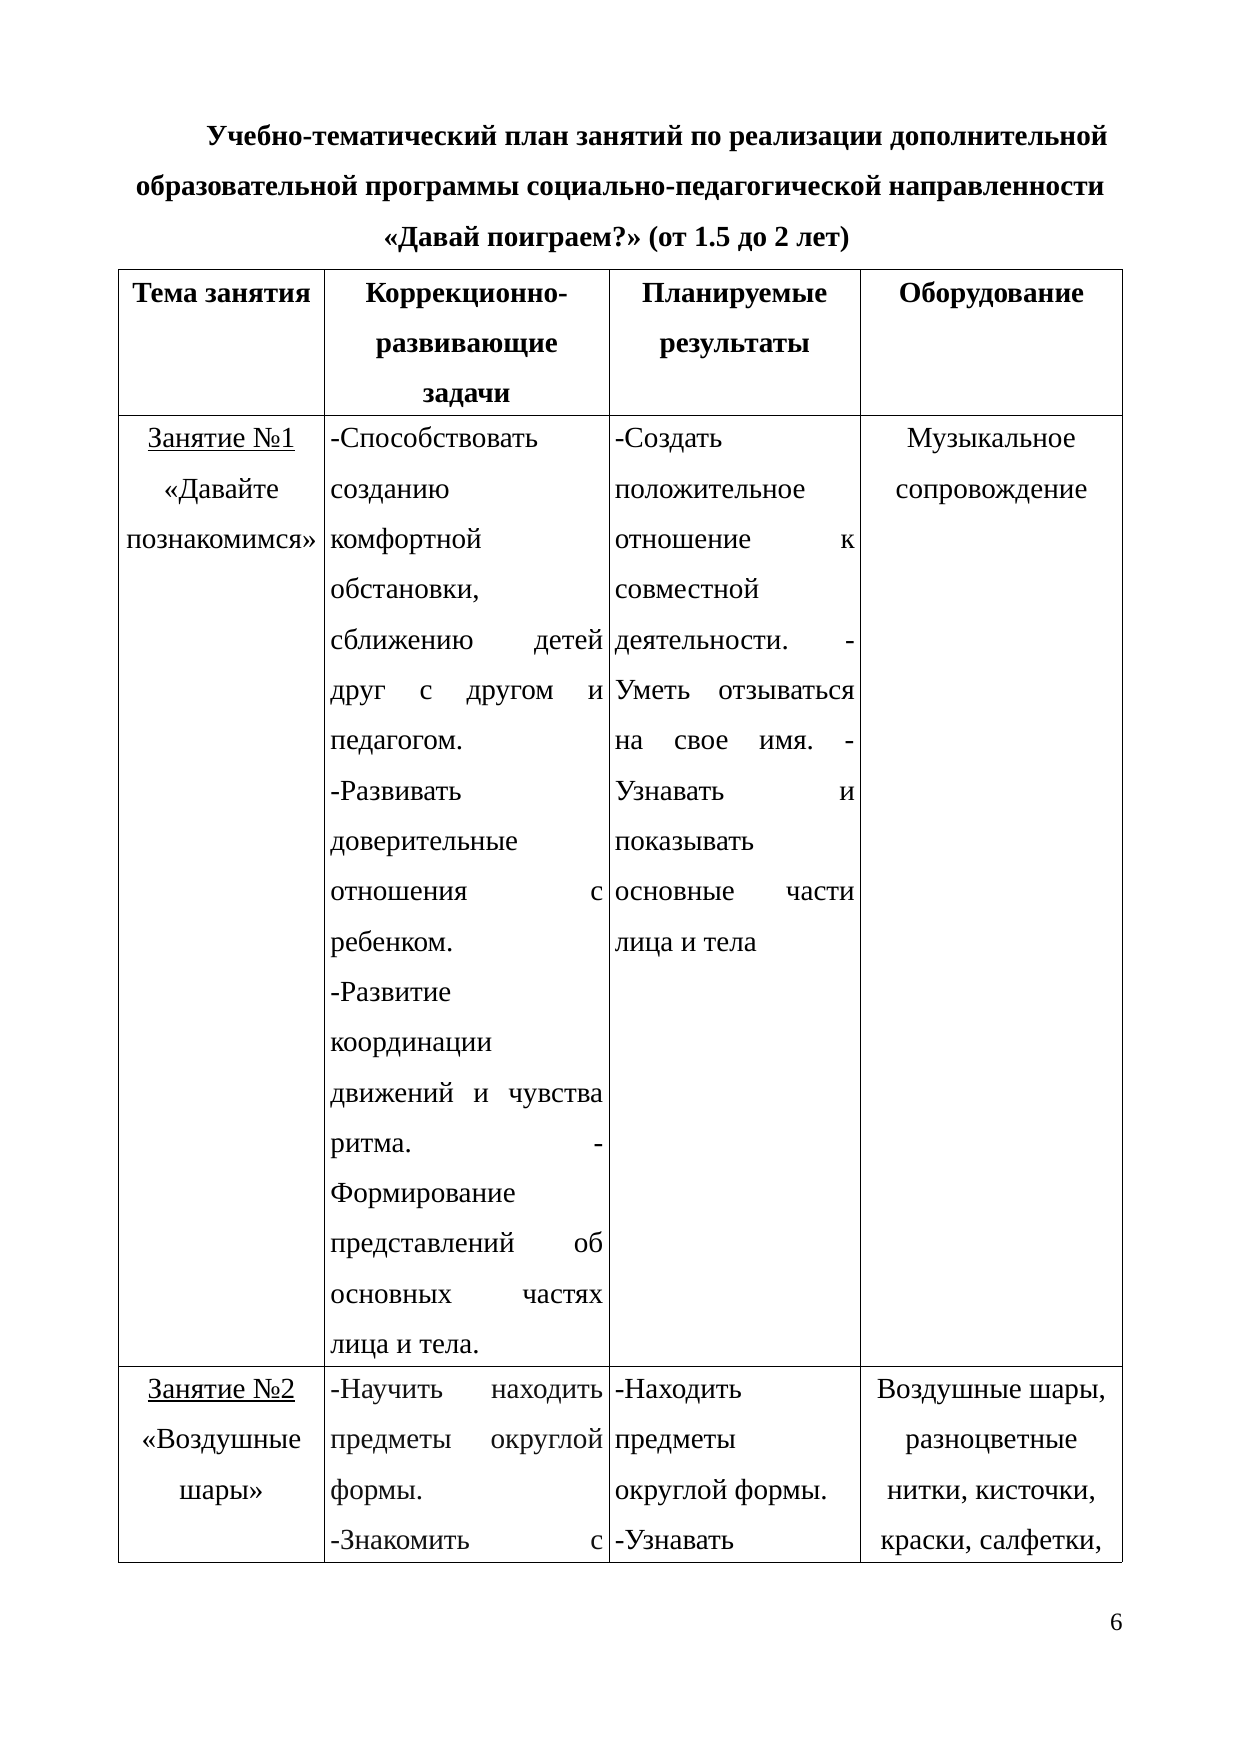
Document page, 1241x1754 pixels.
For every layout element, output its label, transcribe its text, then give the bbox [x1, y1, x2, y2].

table_cell Занятие №2 «Воздушные шары» [119, 1367, 324, 1562]
table_cell Занятие №1 «Давайте познакомимся» [119, 416, 324, 1366]
text Учебно-тематический план занятий по реализации дополнительной образовательной программы социально-педагогической направленности «Давай поиграем?» (от 1.5 до 2 лет) [118, 118, 1122, 252]
table_cell -Способствовать созданию комфортной обстановки, сближению детей друг с другом и педагогом. -Развивать доверительные отношения с ребенком. -Развитие координации движений и чувства ритма. -Формирование представлений об основных частях лица и тела. [325, 416, 609, 1366]
table_cell -Научить находить предметы округлой формы. -Знакомить с [325, 1367, 609, 1562]
table_header Планируемые результаты [610, 270, 860, 415]
table_header Коррекционно-развивающие задачи [325, 270, 609, 415]
table_header Оборудование [861, 270, 1122, 415]
table_header Тема занятия [119, 270, 324, 415]
table_cell -Создать положительное отношение к совместной деятельности. -Уметь отзываться на свое имя. -Узнавать и показывать основные части лица и тела [610, 416, 860, 1366]
table_cell Воздушные шары, разноцветные нитки, кисточки, краски, салфетки, [861, 1367, 1122, 1562]
table_cell -Находить предметы округлой формы. -Узнавать [610, 1367, 860, 1562]
table_cell Музыкальное сопровождение [861, 416, 1122, 1366]
